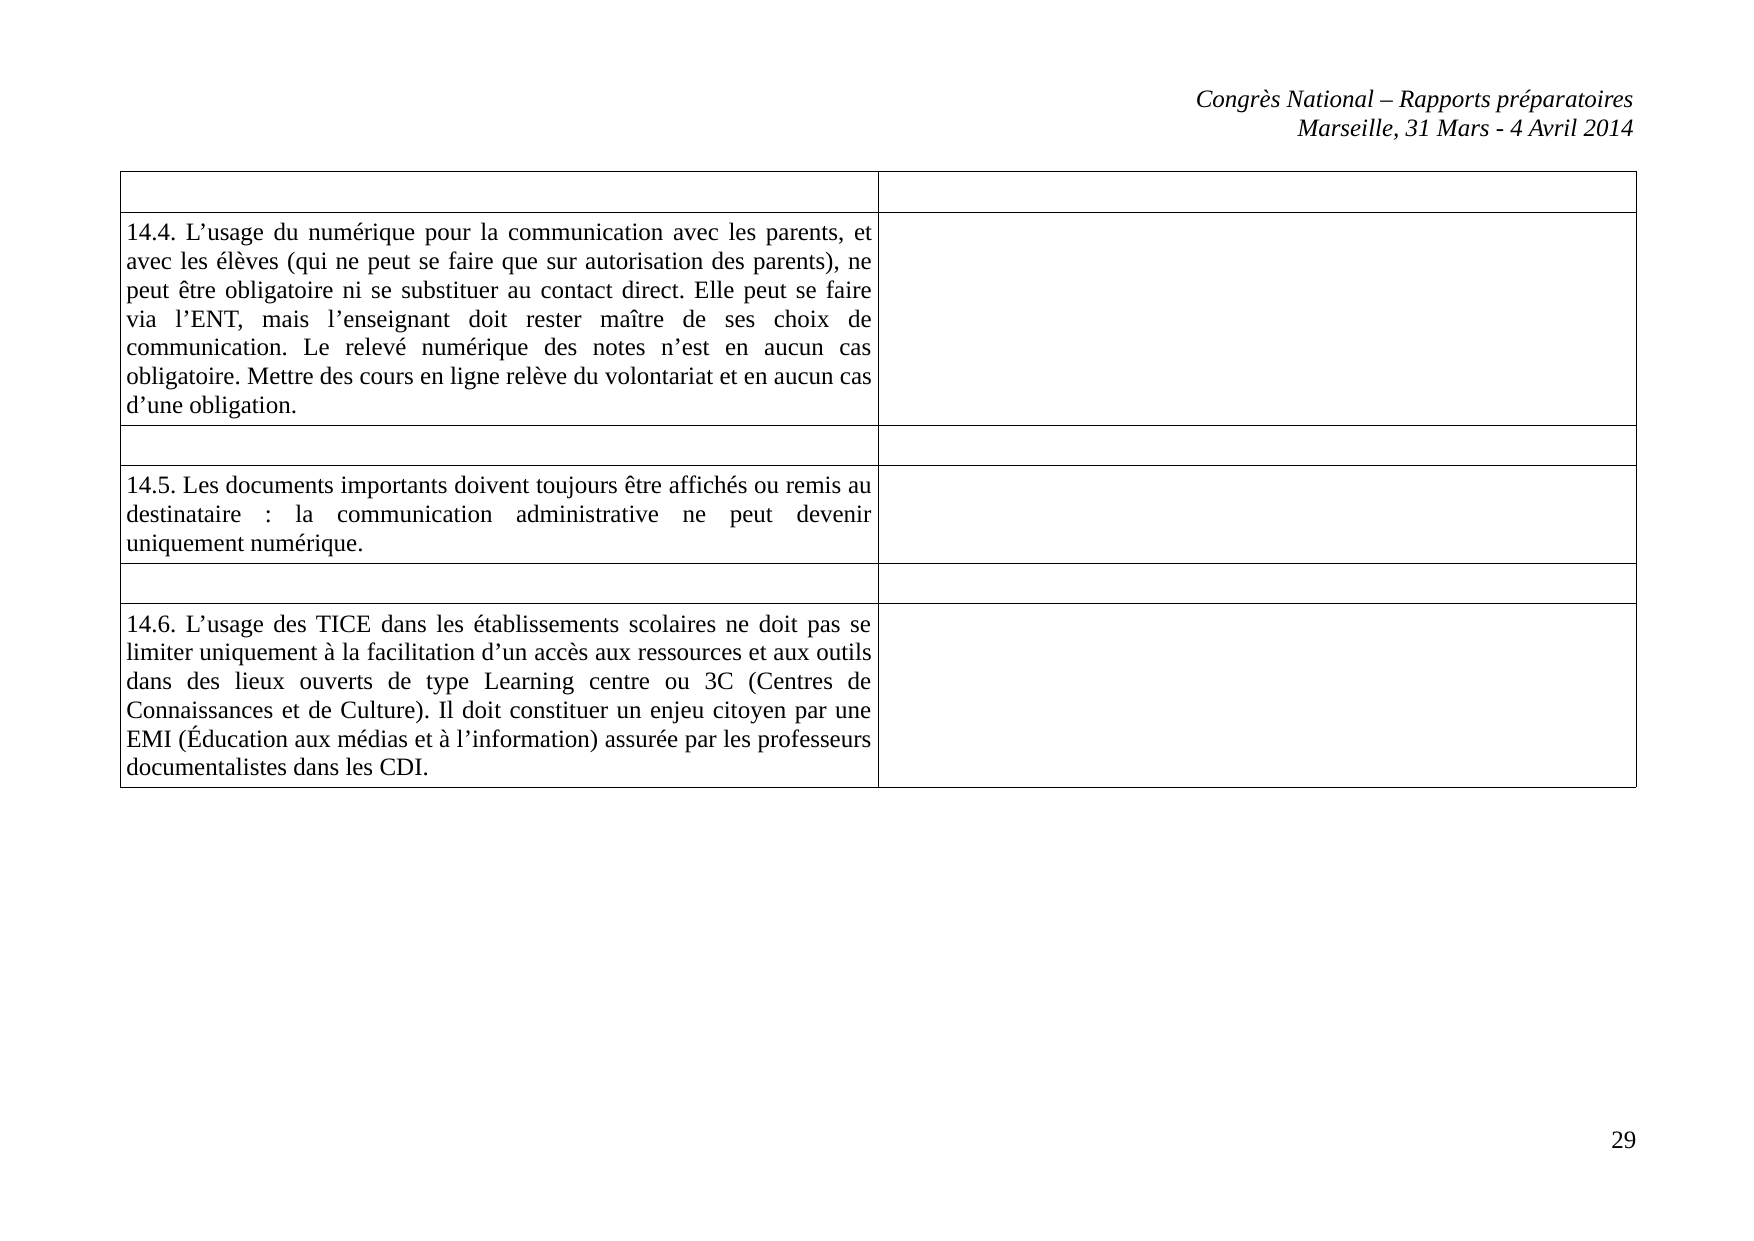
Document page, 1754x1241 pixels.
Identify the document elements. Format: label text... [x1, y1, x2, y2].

table_cell [121, 426, 878, 465]
table_cell [879, 466, 1636, 563]
table_cell 14.5. Les documents importants doivent toujours être affichés ou remis au destinataire : la communication administrative ne peut devenir uniquement numérique. [121, 466, 878, 563]
table_cell [879, 604, 1636, 787]
table_cell [879, 426, 1636, 465]
table_cell 14.4. L’usage du numérique pour la communication avec les parents, et avec les élèves (qui ne peut se faire que sur autorisation des parents), ne peut être obligatoire ni se substituer au contact direct. Elle peut se faire via l’ENT, mais l’enseignant doit rester maître de ses choix de communication. Le relevé numérique des notes n’est en aucun cas obligatoire. Mettre des cours en ligne relève du volontariat et en aucun cas d’une obligation. [121, 213, 878, 424]
table_cell [879, 172, 1636, 212]
table_cell [121, 564, 878, 603]
table_cell [121, 172, 878, 212]
table_cell [879, 213, 1636, 424]
table_cell 14.6. L’usage des TICE dans les établissements scolaires ne doit pas se limiter uniquement à la facilitation d’un accès aux ressources et aux outils dans des lieux ouverts de type Learning centre ou 3C (Centres de Connaissances et de Culture). Il doit constituer un enjeu citoyen par une EMI (Éducation aux médias et à l’information) assurée par les professeurs documentalistes dans les CDI. [121, 604, 878, 787]
table_cell [879, 564, 1636, 603]
